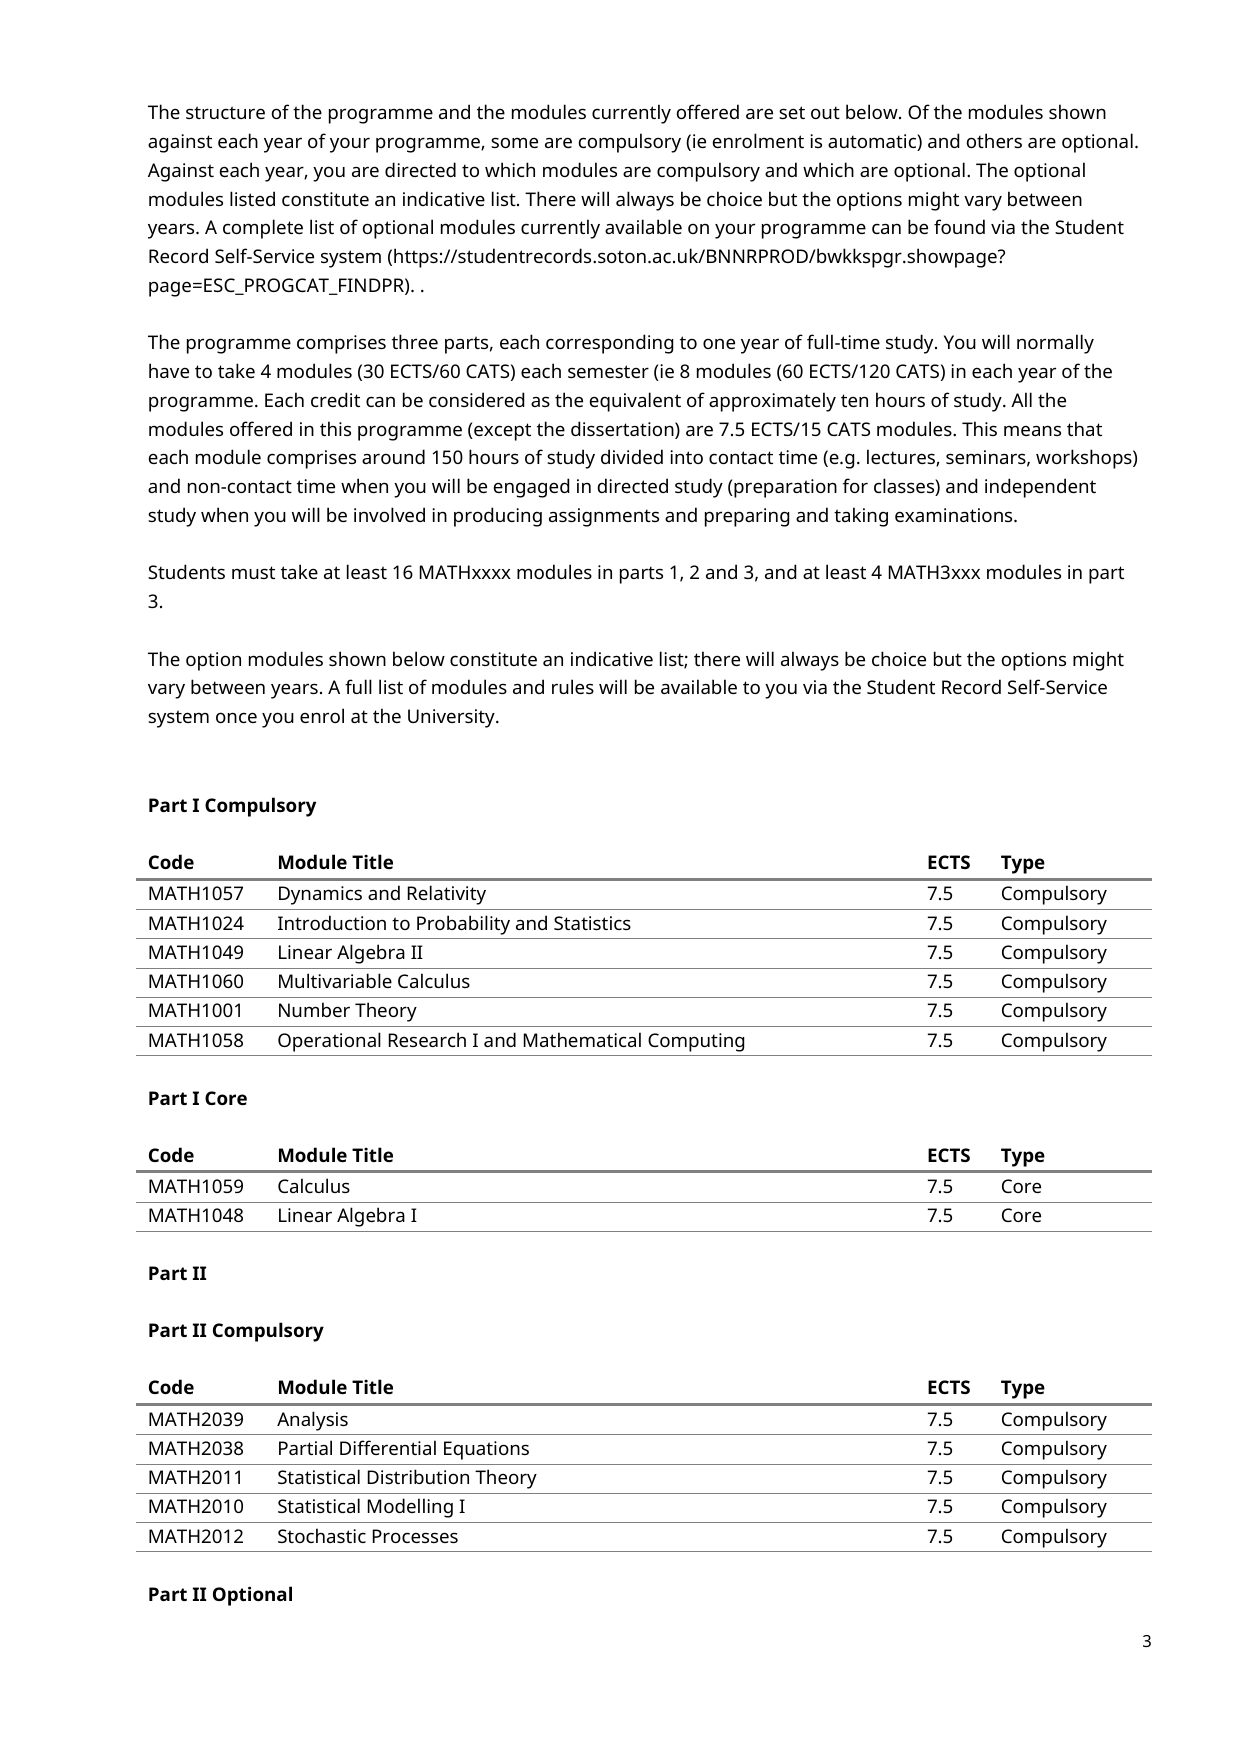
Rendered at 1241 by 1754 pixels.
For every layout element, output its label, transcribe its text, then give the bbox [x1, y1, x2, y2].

table_cell Core [989, 1203, 1152, 1231]
table_cell Compulsory [989, 1406, 1152, 1434]
table_cell Part I Compulsory [136, 764, 1152, 849]
table_cell Code [136, 849, 266, 877]
table_cell MATH1001 [136, 998, 266, 1026]
table_cell Compulsory [989, 1027, 1152, 1055]
table_cell Compulsory [989, 1465, 1152, 1493]
table_cell 7.5 [916, 1465, 989, 1493]
table_cell Compulsory [989, 969, 1152, 997]
table_cell MATH1048 [136, 1203, 266, 1231]
table_cell 7.5 [916, 1203, 989, 1231]
table_cell Compulsory [989, 1494, 1152, 1522]
table_cell Linear Algebra I [266, 1203, 916, 1231]
table_header The structure of the programme and the modules currently offered are set out below. Of the modules shown against each year of your programme, some are compulsory (ie enrolment is automatic) and others are optional. Against each year, you are directed to which modules are compulsory and which are optional. The optional modules listed constitute an indicative list. There will always be choice but the options might vary between years. A complete list of optional modules currently available on your programme can be found via the Student Record Self-Service system (https://studentrecords.soton.ac.uk/BNNRPROD/bwkkspgr.showpage?page=ESC_PROGCAT_FINDPR). . The programme comprises three parts, each corresponding to one year of full-time study. You will normally have to take 4 modules (30 ECTS/60 CATS) each semester (ie 8 modules (60 ECTS/120 CATS) in each year of the programme. Each credit can be considered as the equivalent of approximately ten hours of study. All the modules offered in this programme (except the dissertation) are 7.5 ECTS/15 CATS modules. This means that each module comprises around 150 hours of study divided into contact time (e.g. lectures, seminars, workshops) and non-contact time when you will be engaged in directed study (preparation for classes) and independent study when you will be involved in producing assignments and preparing and taking examinations. Students must take at least 16 MATHxxxx modules in parts 1, 2 and 3, and at least 4 MATH3xxx modules in part 3. The option modules shown below constitute an indicative list; there will always be choice but the options might vary between years. A full list of modules and rules will be available to you via the Student Record Self-Service system once you enrol at the University. [136, 71, 1152, 763]
table_cell Analysis [266, 1406, 916, 1434]
table_cell Operational Research I and Mathematical Computing [266, 1027, 916, 1055]
table_cell 7.5 [916, 939, 989, 967]
table_cell Stochastic Processes [266, 1523, 916, 1551]
table_cell Part II [136, 1232, 1152, 1289]
table_cell Part II Compulsory [136, 1289, 1152, 1374]
table_cell MATH1059 [136, 1173, 266, 1202]
table_cell Part I Core [136, 1056, 1152, 1142]
table_cell Compulsory [989, 939, 1152, 967]
table_cell 7.5 [916, 1173, 989, 1202]
table_cell MATH2012 [136, 1523, 266, 1551]
table_cell Type [989, 1142, 1152, 1170]
table_cell Compulsory [989, 881, 1152, 909]
table_cell MATH1057 [136, 881, 266, 909]
table_cell Part II Optional [136, 1552, 1152, 1609]
table_cell MATH2038 [136, 1435, 266, 1463]
table_cell Module Title [266, 1375, 916, 1403]
table_cell Partial Differential Equations [266, 1435, 916, 1463]
table_cell MATH1060 [136, 969, 266, 997]
table_cell 7.5 [916, 1523, 989, 1551]
table_cell Introduction to Probability and Statistics [266, 910, 916, 938]
table_cell Statistical Distribution Theory [266, 1465, 916, 1493]
table_cell Type [989, 1375, 1152, 1403]
table_cell Compulsory [989, 1523, 1152, 1551]
table_cell 7.5 [916, 881, 989, 909]
table_cell 7.5 [916, 910, 989, 938]
table_cell MATH2010 [136, 1494, 266, 1522]
table_cell 7.5 [916, 998, 989, 1026]
table_cell 7.5 [916, 1435, 989, 1463]
table_cell 7.5 [916, 1027, 989, 1055]
table_cell 7.5 [916, 1406, 989, 1434]
table_cell Module Title [266, 1142, 916, 1170]
table_cell Compulsory [989, 1435, 1152, 1463]
table_cell MATH2011 [136, 1465, 266, 1493]
table_cell Compulsory [989, 910, 1152, 938]
table_cell Number Theory [266, 998, 916, 1026]
table_cell 7.5 [916, 969, 989, 997]
table_cell Calculus [266, 1173, 916, 1202]
table_cell MATH1024 [136, 910, 266, 938]
table_cell Type [989, 849, 1152, 877]
table_cell ECTS [916, 1375, 989, 1403]
table_cell Dynamics and Relativity [266, 881, 916, 909]
table_cell ECTS [916, 849, 989, 877]
table_cell 7.5 [916, 1494, 989, 1522]
table_cell Compulsory [989, 998, 1152, 1026]
table_cell Statistical Modelling I [266, 1494, 916, 1522]
table_cell MATH1049 [136, 939, 266, 967]
table_cell Multivariable Calculus [266, 969, 916, 997]
table_cell Linear Algebra II [266, 939, 916, 967]
table_cell Module Title [266, 849, 916, 877]
table_cell MATH2039 [136, 1406, 266, 1434]
table_cell MATH1058 [136, 1027, 266, 1055]
table_cell ECTS [916, 1142, 989, 1170]
table_cell Core [989, 1173, 1152, 1202]
table_cell Code [136, 1375, 266, 1403]
table_cell Code [136, 1142, 266, 1170]
